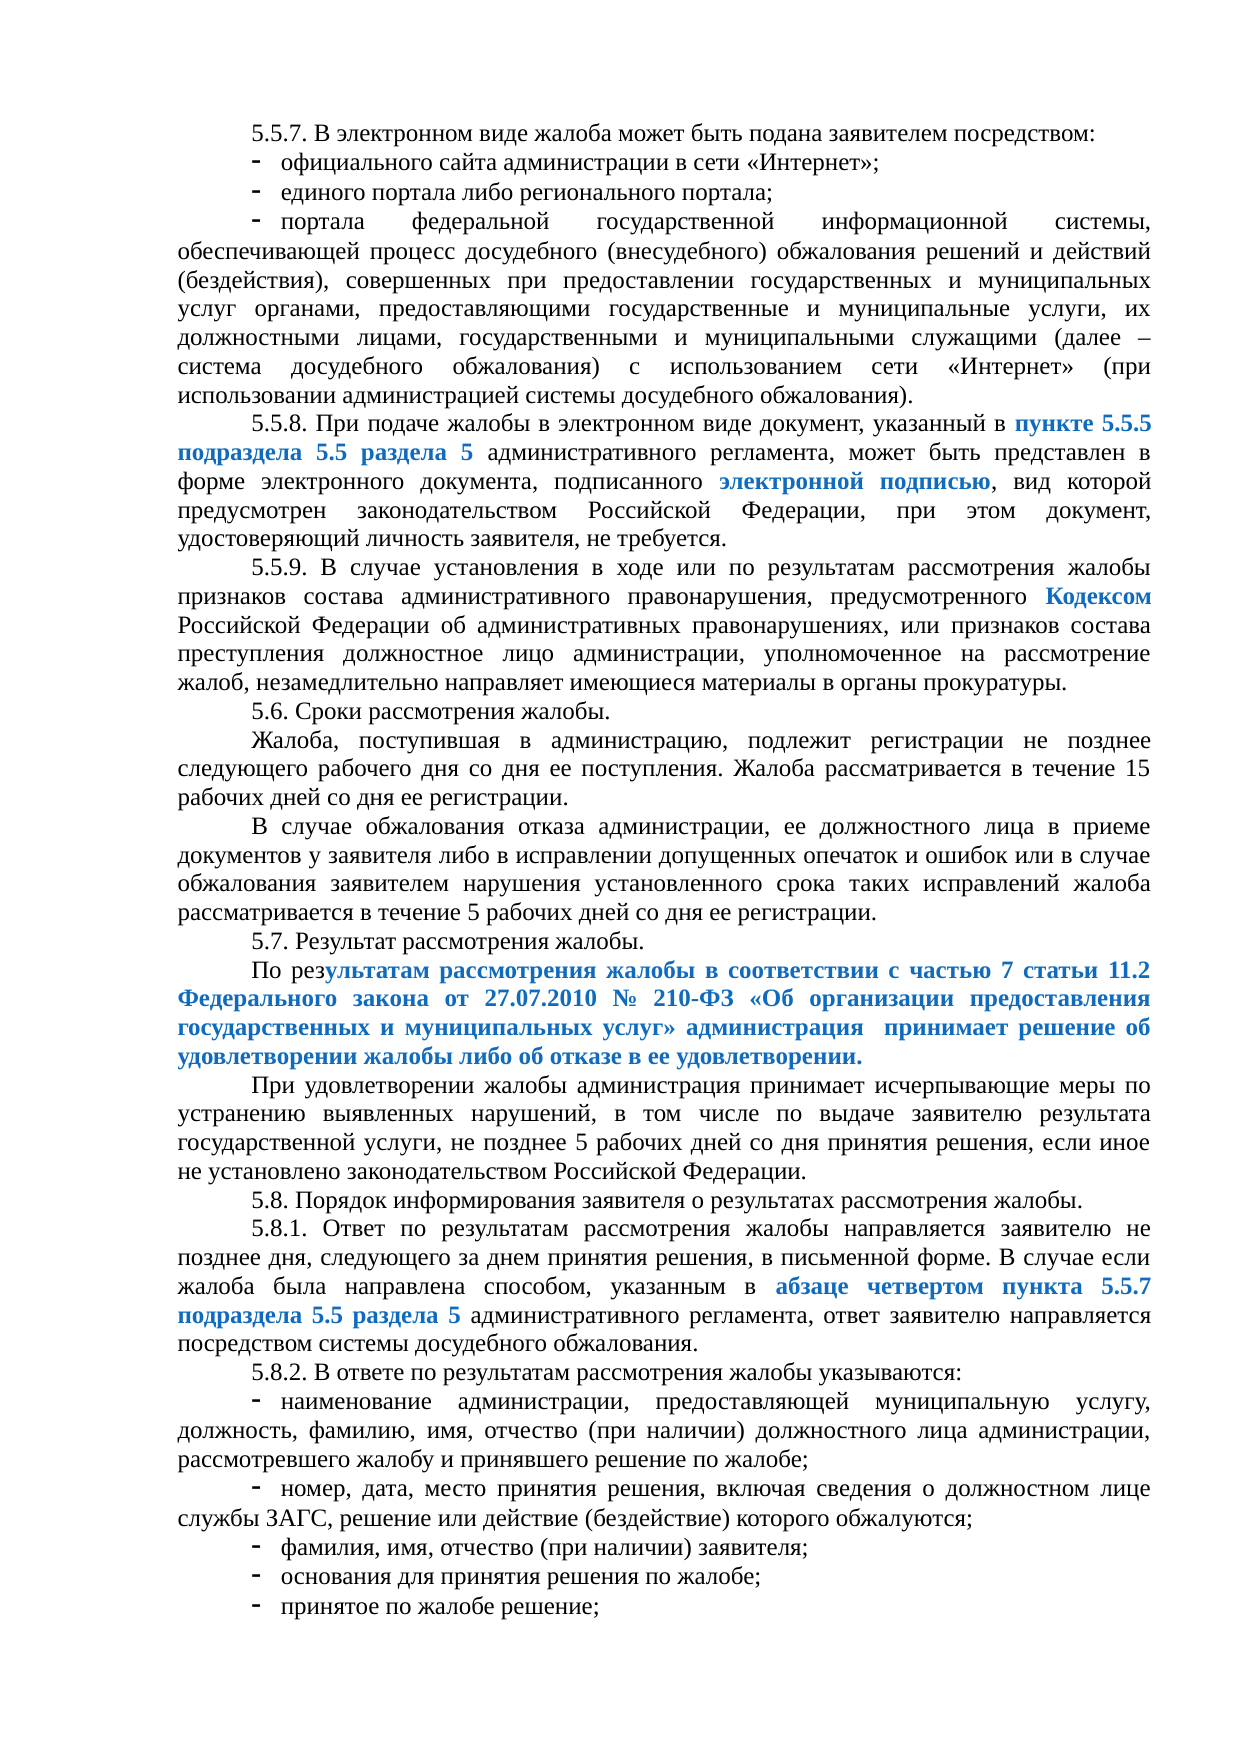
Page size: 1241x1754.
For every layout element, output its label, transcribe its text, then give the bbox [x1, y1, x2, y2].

text При удовлетворении жалобы администрация принимает исчерпывающие меры по устранению выявленных нарушений, в том числе по выдаче заявителю результата государственной услуги, не позднее 5 рабочих дней со дня принятия решения, если иное не установлено законодательством Российской Федерации. [177, 1070, 1152, 1185]
text Жалоба, поступившая в администрацию, подлежит регистрации не позднее следующего рабочего дня со дня ее поступления. Жалоба рассматривается в течение 15 рабочих дней со дня ее регистрации. [177, 725, 1152, 811]
text В случае обжалования отказа администрации, ее должностного лица в приеме документов у заявителя либо в исправлении допущенных опечаток и ошибок или в случае обжалования заявителем нарушения установленного срока таких исправлений жалоба рассматривается в течение 5 рабочих дней со дня ее регистрации. [177, 811, 1152, 926]
text 5.6. Сроки рассмотрения жалобы. [177, 696, 1152, 725]
text 5.7. Результат рассмотрения жалобы. [177, 926, 1152, 955]
text 5.8.1. Ответ по результатам рассмотрения жалобы направляется заявителю не позднее дня, следующего за днем принятия решения, в письменной форме. В случае если жалоба была направлена способом, указанным в абзаце четвертом пункта 5.5.7 подраздела 5.5 раздела 5 административного регламента, ответ заявителю направляется посредством системы досудебного обжалования. [177, 1213, 1152, 1357]
text 5.5.7. В электронном виде жалоба может быть подана заявителем посредством: [177, 118, 1152, 147]
list номер, дата, место принятия решения, включая сведения о должностном лице службы ЗАГС, решение или действие (бездействие) которого обжалуются; [177, 1473, 1152, 1532]
text 5.8.2. В ответе по результатам рассмотрения жалобы указываются: [177, 1357, 1152, 1386]
text По результатам рассмотрения жалобы в соответствии с частью 7 статьи 11.2 Федерального закона от 27.07.2010 № 210-ФЗ «Об организации предоставления государственных и муниципальных услуг» администрация принимает решение об удовлетворении жалобы либо об отказе в ее удовлетворении. [177, 955, 1152, 1070]
list основания для принятия решения по жалобе; [177, 1561, 1152, 1591]
list фамилия, имя, отчество (при наличии) заявителя; [177, 1532, 1152, 1561]
text 5.5.8. При подаче жалобы в электронном виде документ, указанный в пункте 5.5.5 подраздела 5.5 раздела 5 административного регламента, может быть представлен в форме электронного документа, подписанного электронной подписью, вид которой предусмотрен законодательством Российской Федерации, при этом документ, удостоверяющий личность заявителя, не требуется. [177, 408, 1152, 552]
list официального сайта администрации в сети «Интернет»; [177, 147, 1152, 177]
list единого портала либо регионального портала; [177, 177, 1152, 206]
list наименование администрации, предоставляющей муниципальную услугу, должность, фамилию, имя, отчество (при наличии) должностного лица администрации, рассмотревшего жалобу и принявшего решение по жалобе; [177, 1386, 1152, 1473]
list портала федеральной государственной информационной системы, обеспечивающей процесс досудебного (внесудебного) обжалования решений и действий (бездействия), совершенных при предоставлении государственных и муниципальных услуг органами, предоставляющими государственные и муниципальные услуги, их должностными лицами, государственными и муниципальными служащими (далее – система досудебного обжалования) с использованием сети «Интернет» (при использовании администрацией системы досудебного обжалования). [177, 206, 1152, 408]
text 5.8. Порядок информирования заявителя о результатах рассмотрения жалобы. [177, 1185, 1152, 1213]
list принятое по жалобе решение; [177, 1591, 1152, 1621]
text 5.5.9. В случае установления в ходе или по результатам рассмотрения жалобы признаков состава административного правонарушения, предусмотренного Кодексом Российской Федерации об административных правонарушениях, или признаков состава преступления должностное лицо администрации, уполномоченное на рассмотрение жалоб, незамедлительно направляет имеющиеся материалы в органы прокуратуры. [177, 552, 1152, 696]
